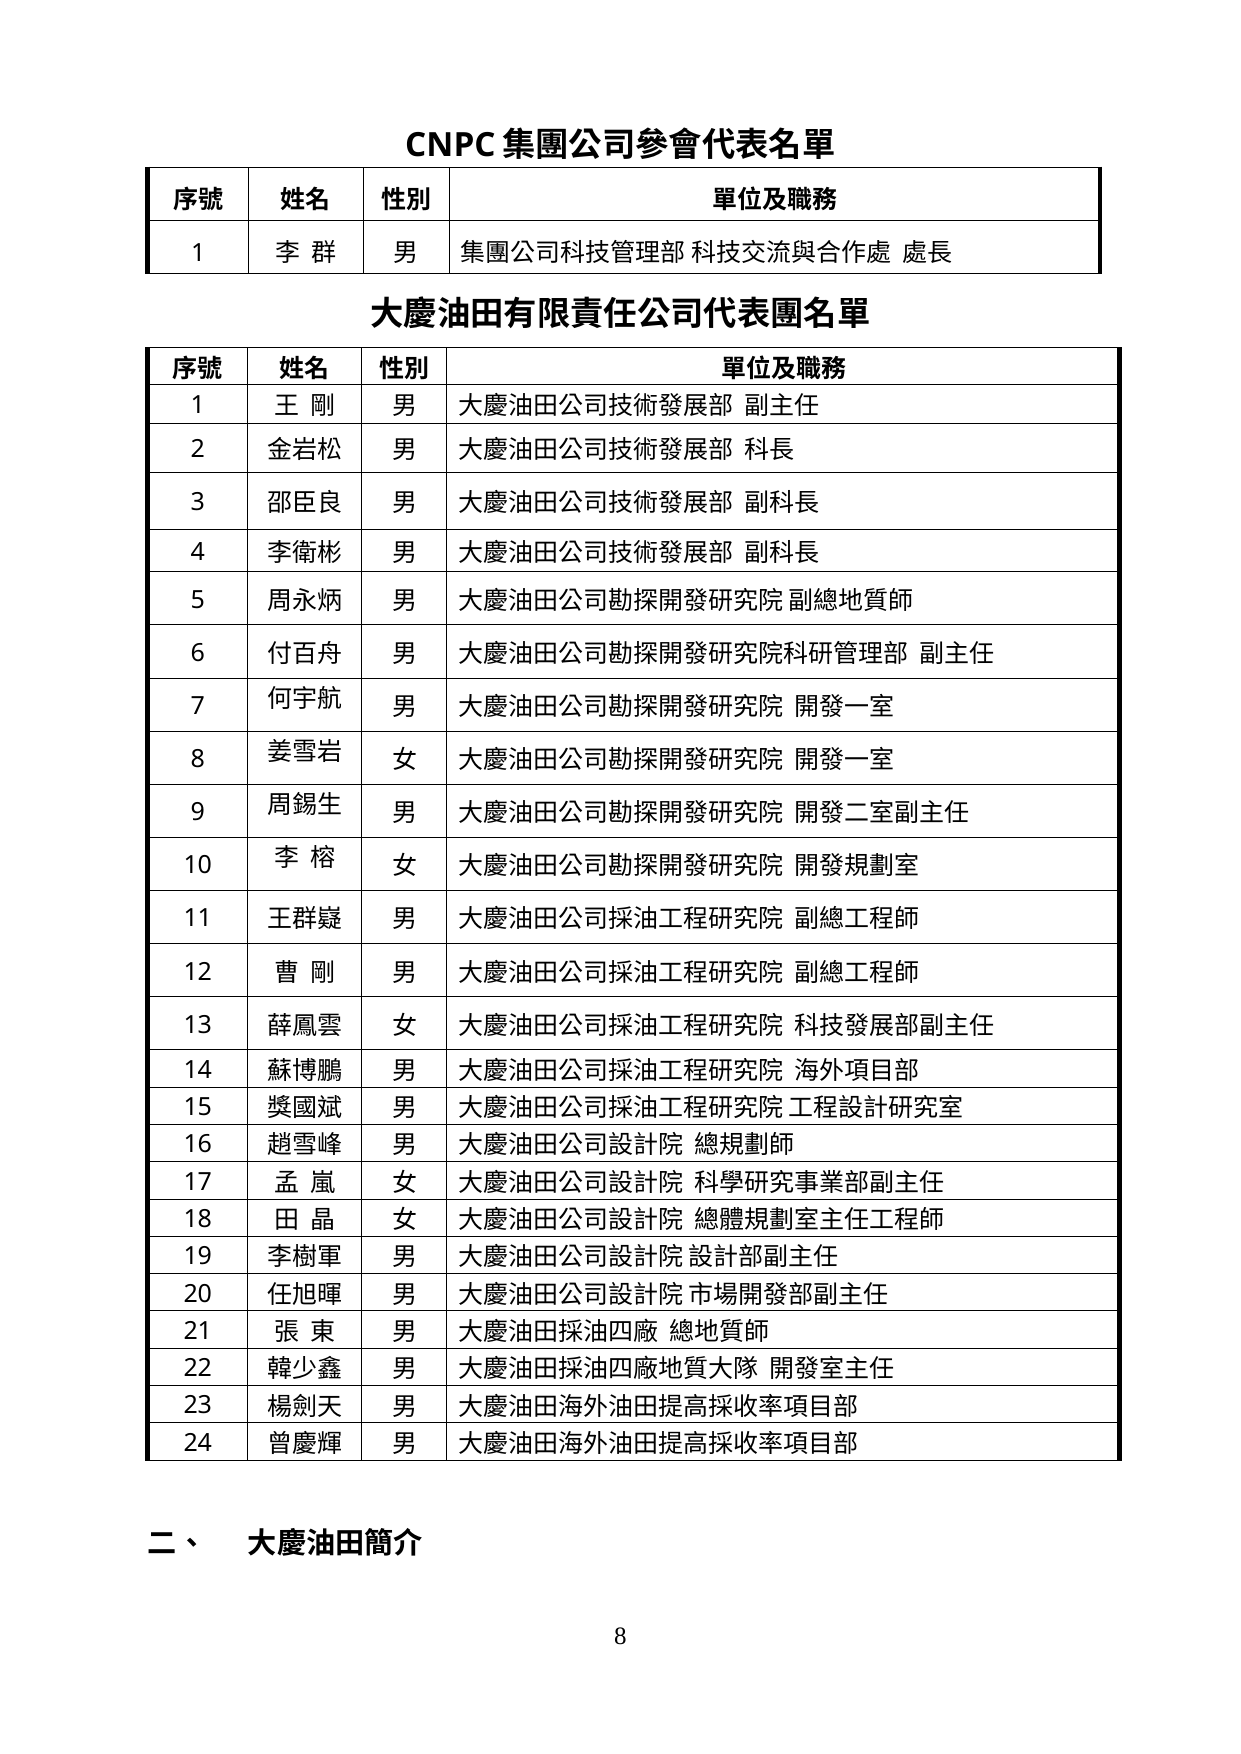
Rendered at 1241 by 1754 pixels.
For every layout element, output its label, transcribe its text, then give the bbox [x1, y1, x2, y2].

table_cell 周錫生 [248, 785, 361, 837]
table_cell 蘇博鵬 [248, 1050, 361, 1087]
table_cell 周永炳 [248, 572, 361, 624]
table_cell 2 [150, 424, 247, 472]
table_cell 1 [150, 221, 248, 273]
table_cell 何宇航 [248, 679, 361, 731]
table_cell 男 [362, 572, 446, 624]
table_header 姓名 [248, 348, 361, 384]
table_cell 8 [150, 732, 247, 784]
table_cell 大慶油田公司採油工程研究院 工程設計研究室 [447, 1088, 1117, 1124]
table_cell 23 [150, 1386, 247, 1422]
table_cell 大慶油田公司技術發展部 副主任 [447, 385, 1117, 422]
table_header 單位及職務 [447, 348, 1117, 384]
table_cell 男 [362, 679, 446, 731]
table_cell 17 [150, 1162, 247, 1198]
table_cell 姜雪岩 [248, 732, 361, 784]
table_cell 4 [150, 530, 247, 571]
table_cell 孟 嵐 [248, 1162, 361, 1198]
table_cell 大慶油田公司技術發展部 副科長 [447, 530, 1117, 571]
table_cell 女 [362, 1200, 446, 1236]
table_cell 14 [150, 1050, 247, 1087]
table_cell 曹 剛 [248, 944, 361, 996]
table_cell 15 [150, 1088, 247, 1124]
text 大慶油田有限責任公司代表團名單 [148, 286, 1092, 334]
table_cell 男 [362, 424, 446, 472]
table_header 序號 [150, 348, 247, 384]
table_cell 大慶油田公司勘探開發研究院 開發一室 [447, 679, 1117, 731]
table_cell 獎國斌 [248, 1088, 361, 1124]
table_cell 大慶油田公司勘探開發研究院 開發規劃室 [447, 838, 1117, 890]
table_cell 男 [362, 1349, 446, 1385]
table_cell 薛鳳雲 [248, 997, 361, 1049]
table_cell 大慶油田公司設計院 總體規劃室主任工程師 [447, 1200, 1117, 1236]
table_cell 男 [362, 1125, 446, 1161]
table_cell 大慶油田公司採油工程研究院 副總工程師 [447, 944, 1117, 996]
table_cell 大慶油田公司勘探開發研究院 副總地質師 [447, 572, 1117, 624]
table_cell 男 [362, 1237, 446, 1273]
table_cell 18 [150, 1200, 247, 1236]
table_header 姓名 [249, 168, 363, 220]
table_cell 6 [150, 625, 247, 677]
table_cell 曾慶輝 [248, 1423, 361, 1459]
table_cell 9 [150, 785, 247, 837]
table_cell 大慶油田採油四廠 總地質師 [447, 1311, 1117, 1348]
table_cell 男 [362, 1088, 446, 1124]
table_cell 大慶油田公司設計院 總規劃師 [447, 1125, 1117, 1161]
table_cell 22 [150, 1349, 247, 1385]
list 大慶油田簡介 [148, 1519, 1092, 1561]
table_cell 男 [362, 785, 446, 837]
text CNPC集團公司參會代表名單 [148, 118, 1092, 167]
table_cell 女 [362, 838, 446, 890]
table_cell 13 [150, 997, 247, 1049]
table_cell 金岩松 [248, 424, 361, 472]
table_cell 李 群 [249, 221, 363, 273]
table_cell 李衛彬 [248, 530, 361, 571]
table_cell 男 [362, 1423, 446, 1459]
table_cell 大慶油田海外油田提高採收率項目部 [447, 1386, 1117, 1422]
table_cell 男 [362, 625, 446, 677]
table_cell 11 [150, 891, 247, 943]
table_cell 韓少鑫 [248, 1349, 361, 1385]
table_cell 16 [150, 1125, 247, 1161]
table_cell 男 [362, 530, 446, 571]
table_cell 大慶油田公司技術發展部 副科長 [447, 473, 1117, 529]
table_cell 大慶油田公司設計院 科學研究事業部副主任 [447, 1162, 1117, 1198]
table_cell 10 [150, 838, 247, 890]
table_cell 付百舟 [248, 625, 361, 677]
table_cell 男 [364, 221, 449, 273]
table_cell 21 [150, 1311, 247, 1348]
table_cell 王群嶷 [248, 891, 361, 943]
table_header 序號 [150, 168, 248, 220]
table_cell 大慶油田公司勘探開發研究院 開發二室副主任 [447, 785, 1117, 837]
table_cell 大慶油田公司勘探開發研究院科研管理部 副主任 [447, 625, 1117, 677]
table_cell 男 [362, 1274, 446, 1310]
table_cell 任旭暉 [248, 1274, 361, 1310]
table_cell 趙雪峰 [248, 1125, 361, 1161]
table_cell 3 [150, 473, 247, 529]
table_cell 12 [150, 944, 247, 996]
table_cell 李 榕 [248, 838, 361, 890]
table_header 性別 [362, 348, 446, 384]
table_cell 男 [362, 1311, 446, 1348]
table_cell 大慶油田海外油田提高採收率項目部 [447, 1423, 1117, 1459]
table_cell 大慶油田公司設計院 設計部副主任 [447, 1237, 1117, 1273]
table_cell 李樹軍 [248, 1237, 361, 1273]
table_cell 大慶油田公司採油工程研究院 科技發展部副主任 [447, 997, 1117, 1049]
table_cell 邵臣良 [248, 473, 361, 529]
table_cell 1 [150, 385, 247, 422]
table_cell 19 [150, 1237, 247, 1273]
table_cell 大慶油田公司勘探開發研究院 開發一室 [447, 732, 1117, 784]
table_cell 男 [362, 1050, 446, 1087]
table_cell 男 [362, 891, 446, 943]
table_cell 5 [150, 572, 247, 624]
table_cell 大慶油田公司技術發展部 科長 [447, 424, 1117, 472]
table_cell 7 [150, 679, 247, 731]
table_header 單位及職務 [450, 168, 1098, 220]
table_cell 男 [362, 1386, 446, 1422]
table_cell 大慶油田公司設計院 市場開發部副主任 [447, 1274, 1117, 1310]
table_cell 女 [362, 997, 446, 1049]
table_cell 集團公司科技管理部 科技交流與合作處 處長 [450, 221, 1098, 273]
table_cell 女 [362, 732, 446, 784]
table_cell 田 晶 [248, 1200, 361, 1236]
table_cell 男 [362, 944, 446, 996]
table_cell 大慶油田公司採油工程研究院 海外項目部 [447, 1050, 1117, 1087]
table_cell 24 [150, 1423, 247, 1459]
table_cell 大慶油田公司採油工程研究院 副總工程師 [447, 891, 1117, 943]
table_header 性別 [364, 168, 449, 220]
table_cell 張 東 [248, 1311, 361, 1348]
table_cell 王 剛 [248, 385, 361, 422]
table_cell 女 [362, 1162, 446, 1198]
table_cell 男 [362, 385, 446, 422]
table_cell 20 [150, 1274, 247, 1310]
table_cell 大慶油田採油四廠地質大隊 開發室主任 [447, 1349, 1117, 1385]
table_cell 楊劍天 [248, 1386, 361, 1422]
table_cell 男 [362, 473, 446, 529]
